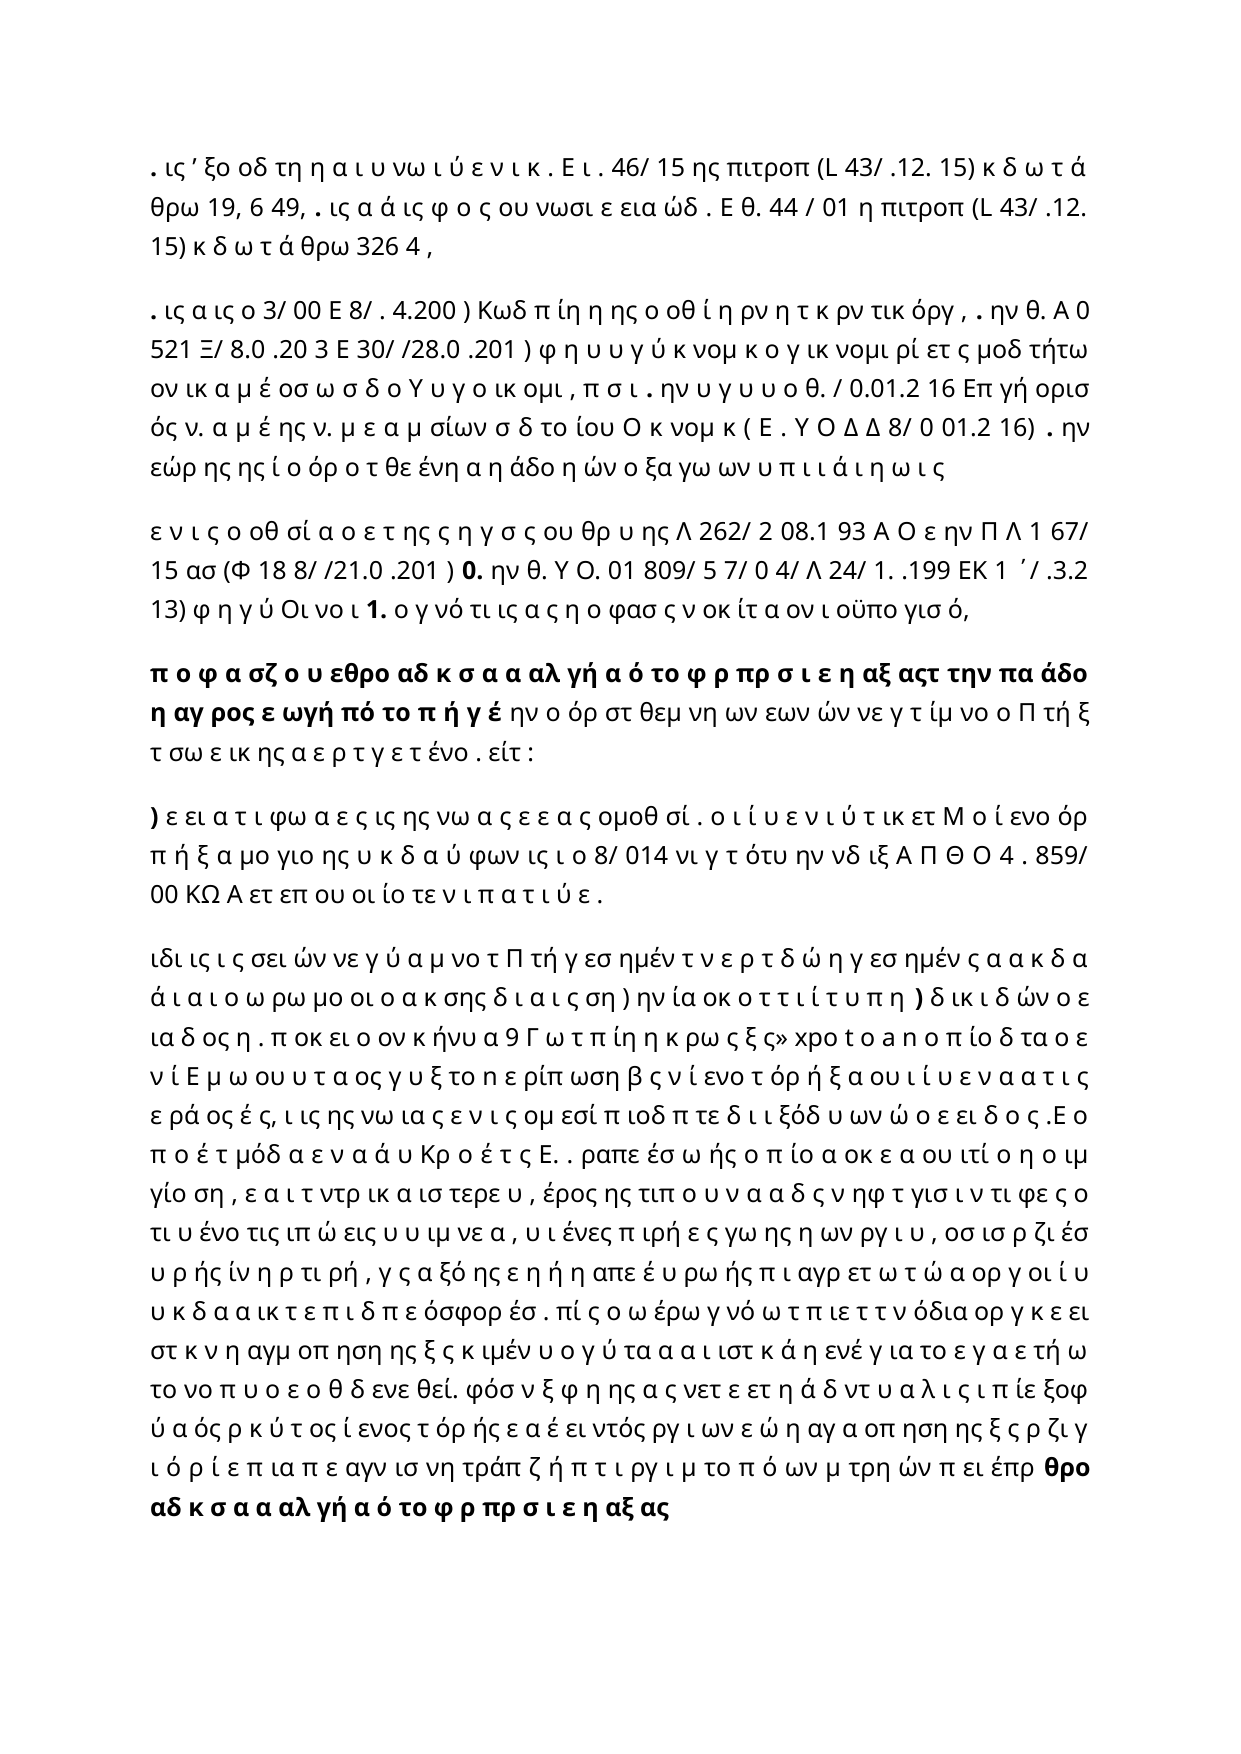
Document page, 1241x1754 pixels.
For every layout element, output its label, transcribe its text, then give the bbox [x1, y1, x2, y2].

text . ις ’ ξο οδ τη η α ι υ νω ι ύ ε ν ι κ . Ε ι . 46/ 15 ης πιτροπ (L 43/ .12. 15) κ δ ω τ ά θρω 19, 6 49, . ις α ά ις φ ο ς ου νωσι ε εια ώδ . Ε θ. 44 / 01 η πιτροπ (L 43/ .12. 15) κ δ ω τ ά θρω 326 4 , [150, 150, 1090, 262]
text ιδι ις ι ς σει ών νε γ ύ α μ νο τ Π τή γ εσ ημέν τ ν ε ρ τ δ ώ η γ εσ ημέν ς α α κ δ α ά ι α ι ο ω ρω μο οι ο α κ σης δ ι α ι ς ση ) ην ία οκ ο τ τ ι ί τ υ π η ) δ ικ ι δ ών ο ε ια δ ος η . π οκ ει ο ον κ ήνυ α 9 Γ ω τ π ίη η κ ρω ς ξ ς» xpo t o a n ο π ίο δ τα ο ε ν ί Ε μ ω ου υ τ α ος γ υ ξ το n ε ρίπ ωση β ς ν ί ενο τ όρ ή ξ α ου ι ί υ ε ν α α τ ι ς ε ρά ος έ ς, ι ις ης νω ια ς ε ν ι ς ομ εσί π ιοδ π τε δ ι ι ξόδ υ ων ώ ο ε ει δ ο ς .Ε ο π ο έ τ μόδ α ε ν α ά υ Κρ ο έ τ ς Ε. . ραπε έσ ω ής ο π ίο α οκ ε α ου ιτί ο η ο ιμ γίο ση , ε α ι τ ντρ ικ α ισ τερε υ , έρος ης τιπ ο υ ν α α δ ς ν ηφ τ γισ ι ν τι φε ς ο τι υ ένο τις ιπ ώ εις υ υ ιμ νε α , υ ι ένες π ιρή ε ς γω ης η ων ργ ι υ , οσ ισ ρ ζι έσ υ ρ ής ίν η ρ τι ρή , γ ς α ξό ης ε η ή η απε έ υ ρω ής π ι αγρ ετ ω τ ώ α ορ γ οι ί υ υ κ δ α α ικ τ ε π ι δ π ε όσφορ έσ . πί ς ο ω έρω γ νό ω τ π ιε τ τ ν όδια ορ γ κ ε ει στ κ ν η αγμ οπ ηση ης ξ ς κ ιμέν υ ο γ ύ τα α α ι ιστ κ ά η ενέ γ ια το ε γ α ε τή ω το νο π υ ο ε ο θ δ ενε θεί. φόσ ν ξ φ η ης α ς νετ ε ετ η ά δ ντ υ α λ ι ς ι π ίε ξοφ ύ α ός ρ κ ύ τ ος ί ενος τ όρ ής ε α έ ει ντός ργ ι ων ε ώ η αγ α οπ ηση ης ξ ς ρ ζι γ ι ό ρ ί ε π ια π ε αγν ισ νη τράπ ζ ή π τ ι ργ ι μ το π ό ων μ τρη ών π ει έπρ θρο αδ κ σ α α αλ γή α ό το φ ρ πρ σ ι ε η αξ ας [150, 941, 1090, 1523]
text ) ε ει α τ ι φω α ε ς ις ης νω α ς ε ε α ς ομοθ σί . ο ι ί υ ε ν ι ύ τ ικ ετ Μ ο ί ενο όρ π ή ξ α μο γιο ης υ κ δ α ύ φων ις ι ο 8/ 014 νι γ τ ότυ ην νδ ιξ Α Π Θ Ο 4 . 859/ 00 ΚΩ Α ετ επ ου οι ίο τε ν ι π α τ ι ύ ε . [150, 798, 1090, 911]
text ε ν ι ς ο οθ σί α ο ε τ ης ς η γ σ ς ου θρ υ ης Λ 262/ 2 08.1 93 Α Ο ε ην Π Λ 1 67/ 15 ασ (Φ 18 8/ /21.0 .201 ) 0. ην θ. Υ Ο. 01 809/ 5 7/ 0 4/ Λ 24/ 1. .199 ΕΚ 1 ΄/ .3.2 13) φ η γ ύ Οι νο ι 1. ο γ νό τι ις α ς η ο φασ ς ν οκ ίτ α ον ι οϋπο γισ ό, [150, 513, 1090, 626]
text . ις α ις ο 3/ 00 Ε 8/ . 4.200 ) Κωδ π ίη η ης ο οθ ί η ρν η τ κ ρν τικ όργ , . ην θ. Α 0 521 Ξ/ 8.0 .20 3 Ε 30/ /28.0 .201 ) φ η υ υ γ ύ κ νομ κ ο γ ικ νομι ρί ετ ς μοδ τήτω ον ικ α μ έ οσ ω σ δ ο Υ υ γ ο ικ ομι , π σ ι . ην υ γ υ υ ο θ. / 0.01.2 16 Επ γή ορισ ός ν. α μ έ ης ν. μ ε α μ σίων σ δ το ίου Ο κ νομ κ ( Ε . Υ Ο Δ Δ 8/ 0 01.2 16) . ην εώρ ης ης ί ο όρ ο τ θε ένη α η άδο η ών ο ξα γω ων υ π ι ι ά ι η ω ι ς [150, 292, 1090, 483]
text π ο φ α σζ ο υ εθρο αδ κ σ α α αλ γή α ό το φ ρ πρ σ ι ε η αξ αςτ την πα άδο η αγ ρος ε ωγή πό το π ή γ έ ην ο όρ στ θεμ νη ων εων ών νε γ τ ίμ νο ο Π τή ξ τ σω ε ικ ης α ε ρ τ γ ε τ ένο . είτ : [150, 656, 1090, 768]
